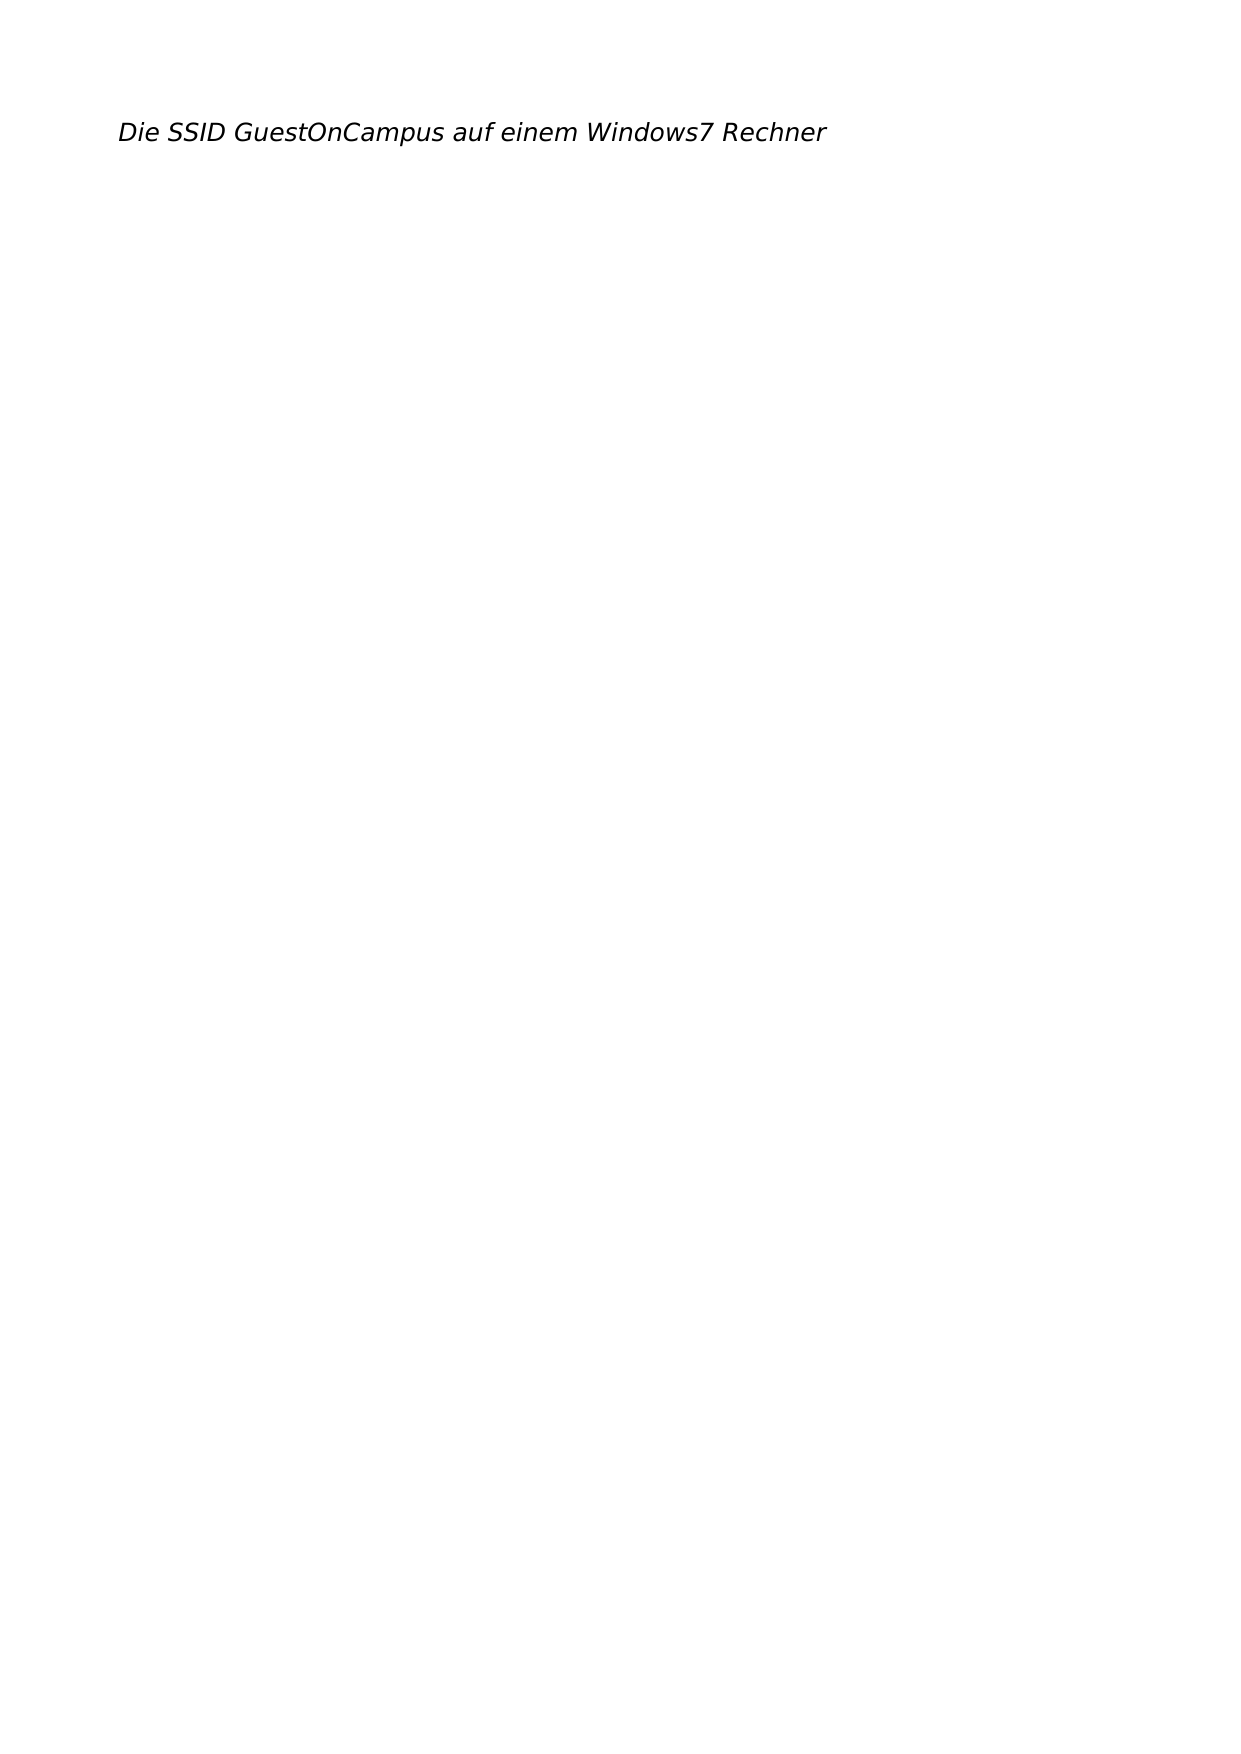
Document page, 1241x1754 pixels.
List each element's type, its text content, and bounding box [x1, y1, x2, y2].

text Die SSID GuestOnCampus auf einem Windows7 Rechner [118, 118, 1122, 176]
